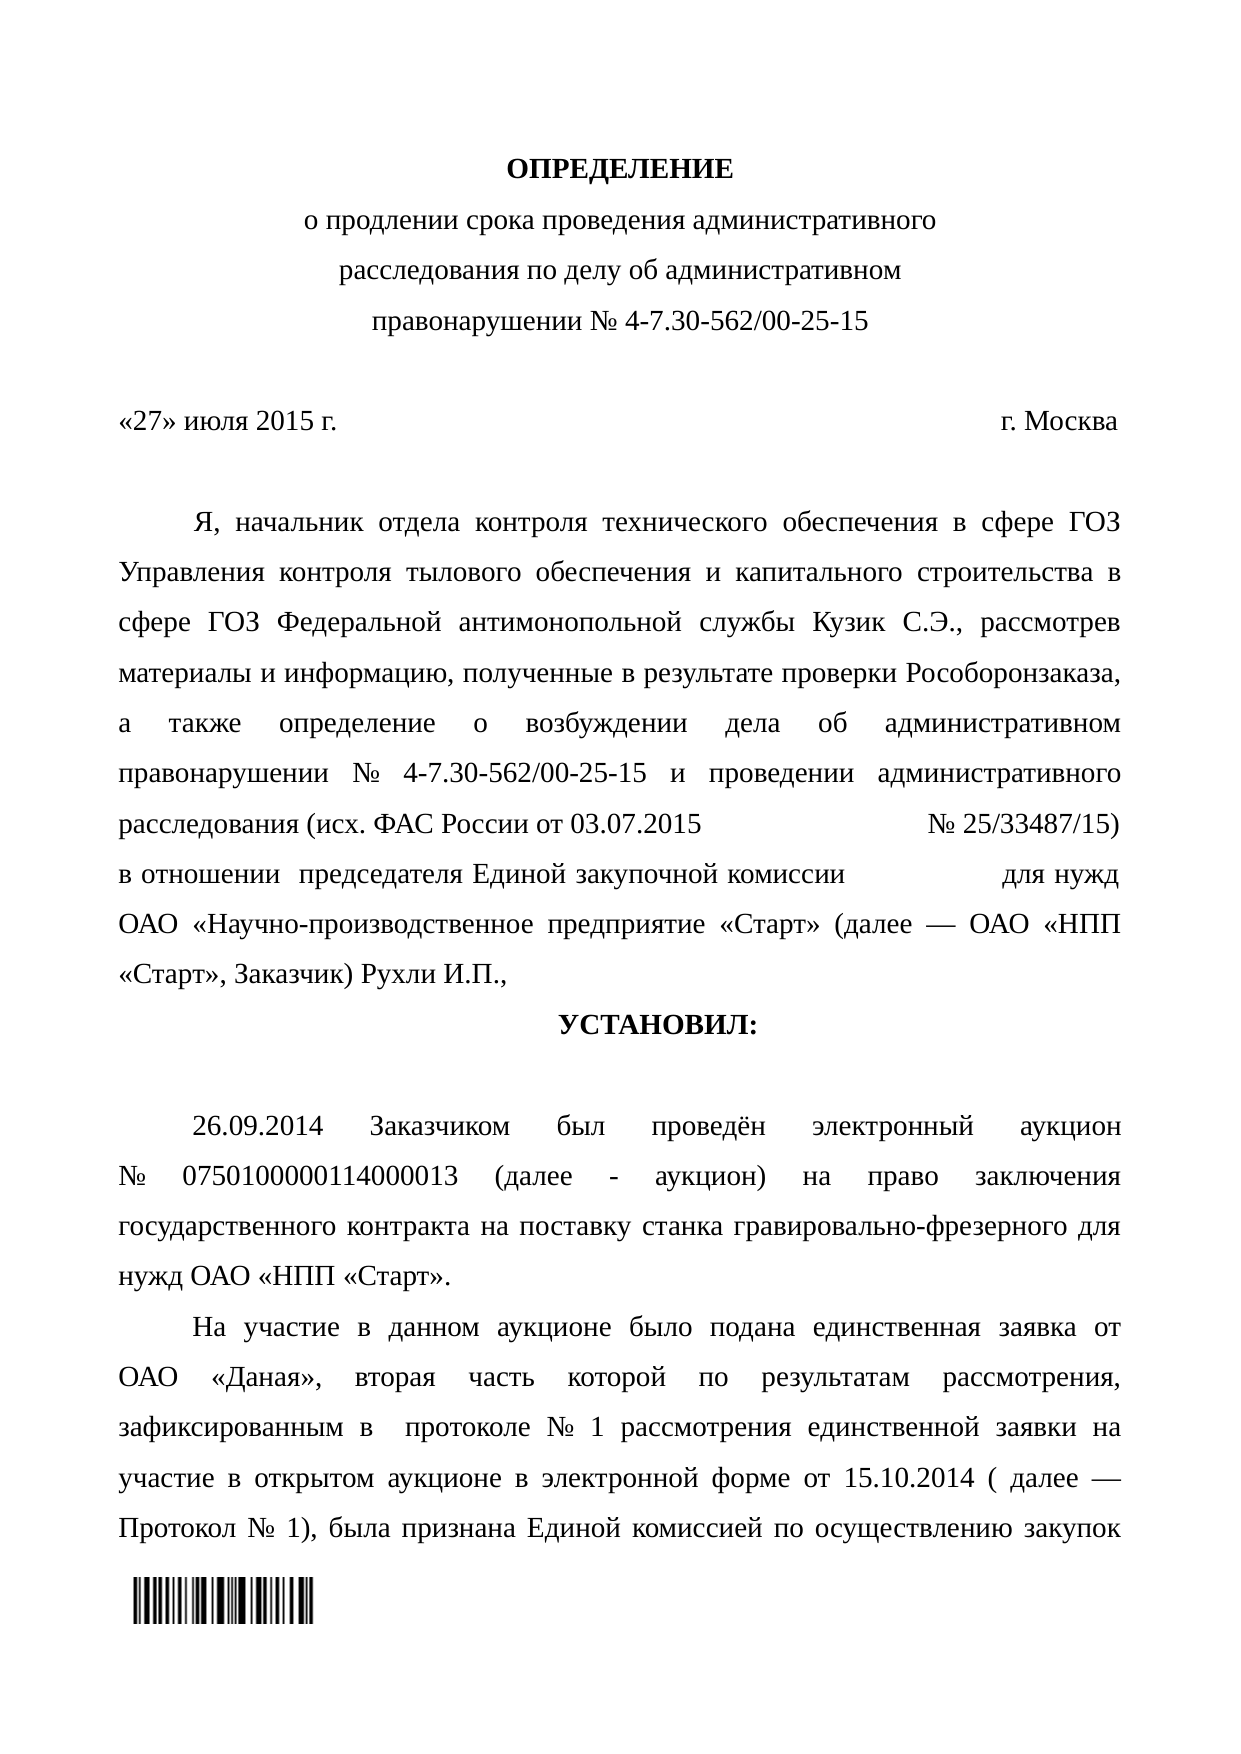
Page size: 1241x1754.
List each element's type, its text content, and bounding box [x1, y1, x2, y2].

text расследования по делу об административном [118, 252, 1122, 286]
text ОПРЕДЕЛЕНИЕ [118, 152, 1122, 185]
text УСТАНОВИЛ: [118, 1007, 1122, 1041]
text о продлении срока проведения административного [118, 202, 1122, 236]
text Я, начальник отдела контроля технического обеспечения в сфере ГОЗ Управления контроля тылового обеспечения и капитального строительства в сфере ГОЗ Федеральной антимонопольной службы Кузик С.Э., рассмотрев материалы и информацию, полученные в результате проверки Рособоронзаказа, а также определение о возбуждении дела об административном правонарушении № 4-7.30-562/00-25-15 и проведении административного расследования (исх. ФАС России от 03.07.2015 № 25/33487/15) в отношении председателя Единой закупочной комиссии для нужд ОАО «Научно-производственное предприятие «Старт» (далее — ОАО «НПП «Старт», Заказчик) Рухли И.П., [118, 504, 1122, 990]
text правонарушении № 4-7.30-562/00-25-15 [118, 303, 1122, 336]
text На участие в данном аукционе было подана единственная заявка от ОАО «Даная», вторая часть которой по результатам рассмотрения, зафиксированным в протоколе № 1 рассмотрения единственной заявки на участие в открытом аукционе в электронной форме от 15.10.2014 ( далее — Протокол № 1), была признана Единой комиссией по осуществлению закупок [118, 1309, 1122, 1544]
text 26.09.2014 Заказчиком был проведён электронный аукцион № 0750100000114000013 (далее - аукцион) на право заключения государственного контракта на поставку станка гравировально-фрезерного для нужд ОАО «НПП «Старт». [118, 1108, 1122, 1292]
picture [118, 1577, 331, 1624]
text «27» июля 2015 г. г. Москва [118, 403, 1122, 437]
